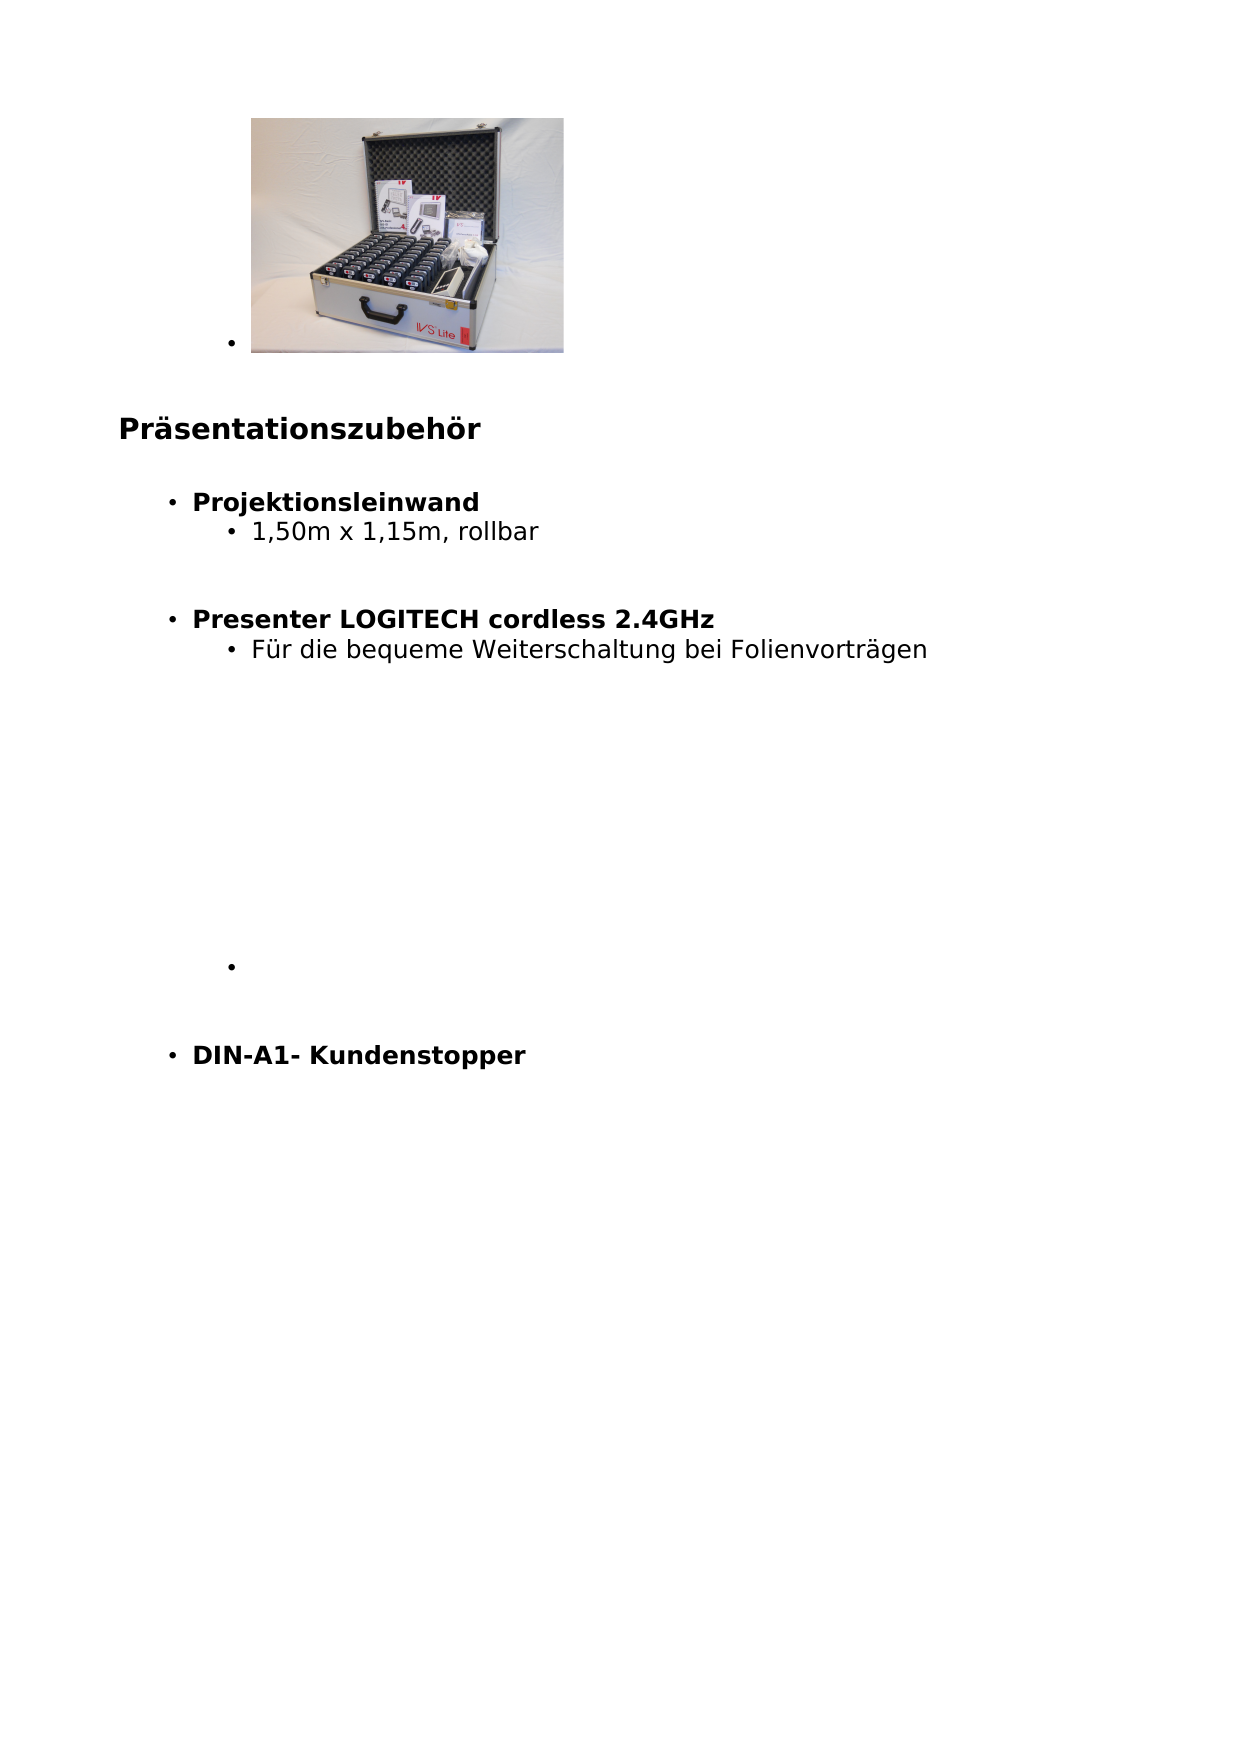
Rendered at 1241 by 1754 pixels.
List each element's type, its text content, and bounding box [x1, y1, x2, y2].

picture [251, 118, 564, 353]
subtitle Präsentationszubehör [118, 412, 1122, 446]
list Projektionsleinwand [177, 488, 1122, 517]
list Presenter LOGITECH cordless 2.4GHz [177, 606, 1122, 635]
list Für die bequeme Weiterschaltung bei Folienvorträgen [236, 635, 1122, 664]
list 1,50m x 1,15m, rollbar [236, 517, 1122, 547]
list DIN-A1- Kundenstopper [177, 1041, 1122, 1070]
